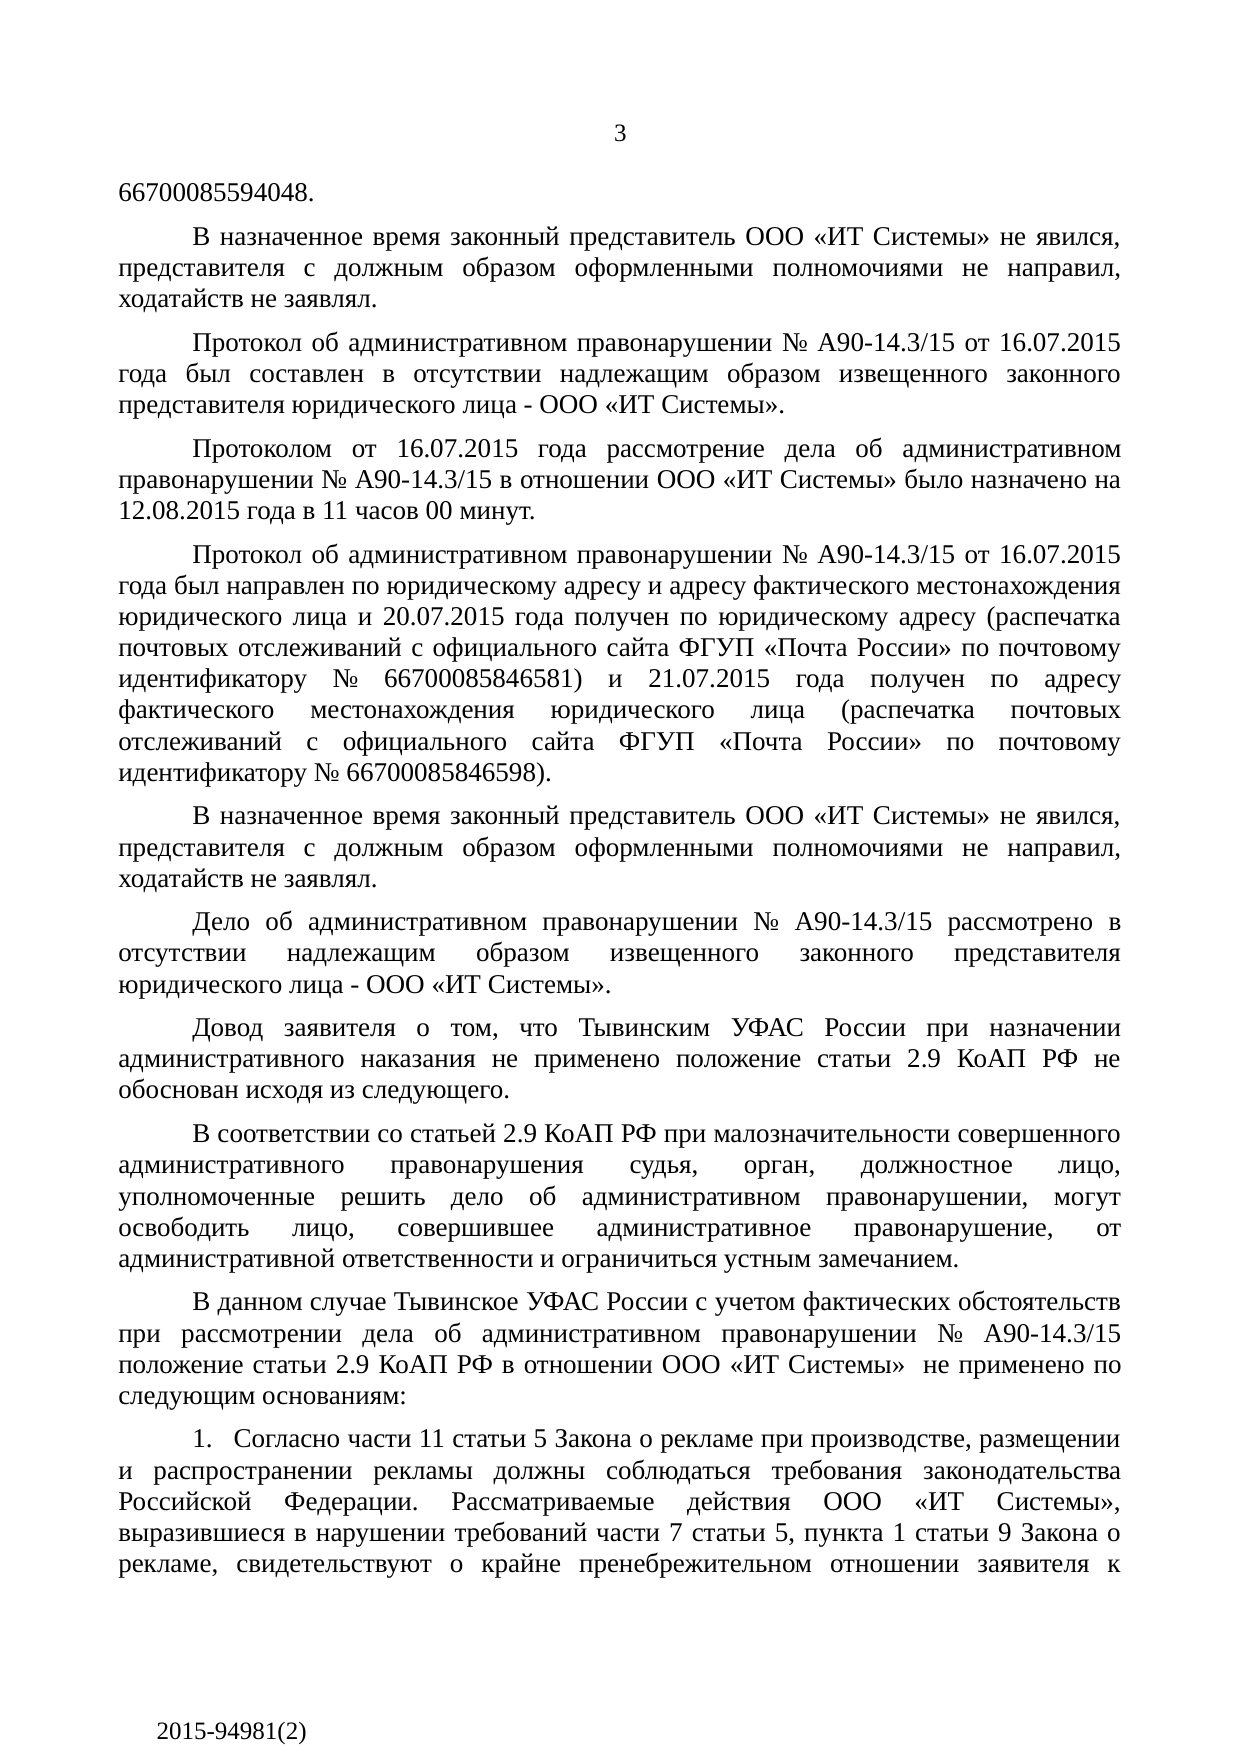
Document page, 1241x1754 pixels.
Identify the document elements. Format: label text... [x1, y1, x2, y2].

text В назначенное время законный представитель ООО «ИТ Системы» не явился, представителя с должным образом оформленными полномочиями не направил, ходатайств не заявлял. [118, 799, 1122, 893]
text Протокол об административном правонарушении № А90-14.3/15 от 16.07.2015 года был направлен по юридическому адресу и адресу фактического местонахождения юридического лица и 20.07.2015 года получен по юридическому адресу (распечатка почтовых отслеживаний с официального сайта ФГУП «Почта России» по почтовому идентификатору № 66700085846581) и 21.07.2015 года получен по адресу фактического местонахождения юридического лица (распечатка почтовых отслеживаний с официального сайта ФГУП «Почта России» по почтовому идентификатору № 66700085846598). [118, 538, 1122, 787]
text 1. Согласно части 11 статьи 5 Закона о рекламе при производстве, размещении и распространении рекламы должны соблюдаться требования законодательства Российской Федерации. Рассматриваемые действия ООО «ИТ Системы», выразившиеся в нарушении требований части 7 статьи 5, пункта 1 статьи 9 Закона о рекламе, свидетельствуют о крайне пренебрежительном отношении заявителя к [118, 1423, 1122, 1578]
text В соответствии со статьей 2.9 КоАП РФ при малозначительности совершенного административного правонарушения судья, орган, должностное лицо, уполномоченные решить дело об административном правонарушении, могут освободить лицо, совершившее административное правонарушение, от административной ответственности и ограничиться устным замечанием. [118, 1117, 1122, 1273]
text Протоколом от 16.07.2015 года рассмотрение дела об административном правонарушении № А90-14.3/15 в отношении ООО «ИТ Системы» было назначено на 12.08.2015 года в 11 часов 00 минут. [118, 432, 1122, 525]
text В данном случае Тывинское УФАС России с учетом фактических обстоятельств при рассмотрении дела об административном правонарушении № А90-14.3/15 положение статьи 2.9 КоАП РФ в отношении ООО «ИТ Системы» не применено по следующим основаниям: [118, 1286, 1122, 1410]
text 66700085594048. [118, 176, 1122, 207]
text Дело об административном правонарушении № А90-14.3/15 рассмотрено в отсутствии надлежащим образом извещенного законного представителя юридического лица - ООО «ИТ Системы». [118, 905, 1122, 999]
text В назначенное время законный представитель ООО «ИТ Системы» не явился, представителя с должным образом оформленными полномочиями не направил, ходатайств не заявлял. [118, 220, 1122, 313]
text Довод заявителя о том, что Тывинским УФАС России при назначении административного наказания не применено положение статьи 2.9 КоАП РФ не обоснован исходя из следующего. [118, 1011, 1122, 1105]
text Протокол об административном правонарушении № А90-14.3/15 от 16.07.2015 года был составлен в отсутствии надлежащим образом извещенного законного представителя юридического лица - ООО «ИТ Системы». [118, 326, 1122, 419]
